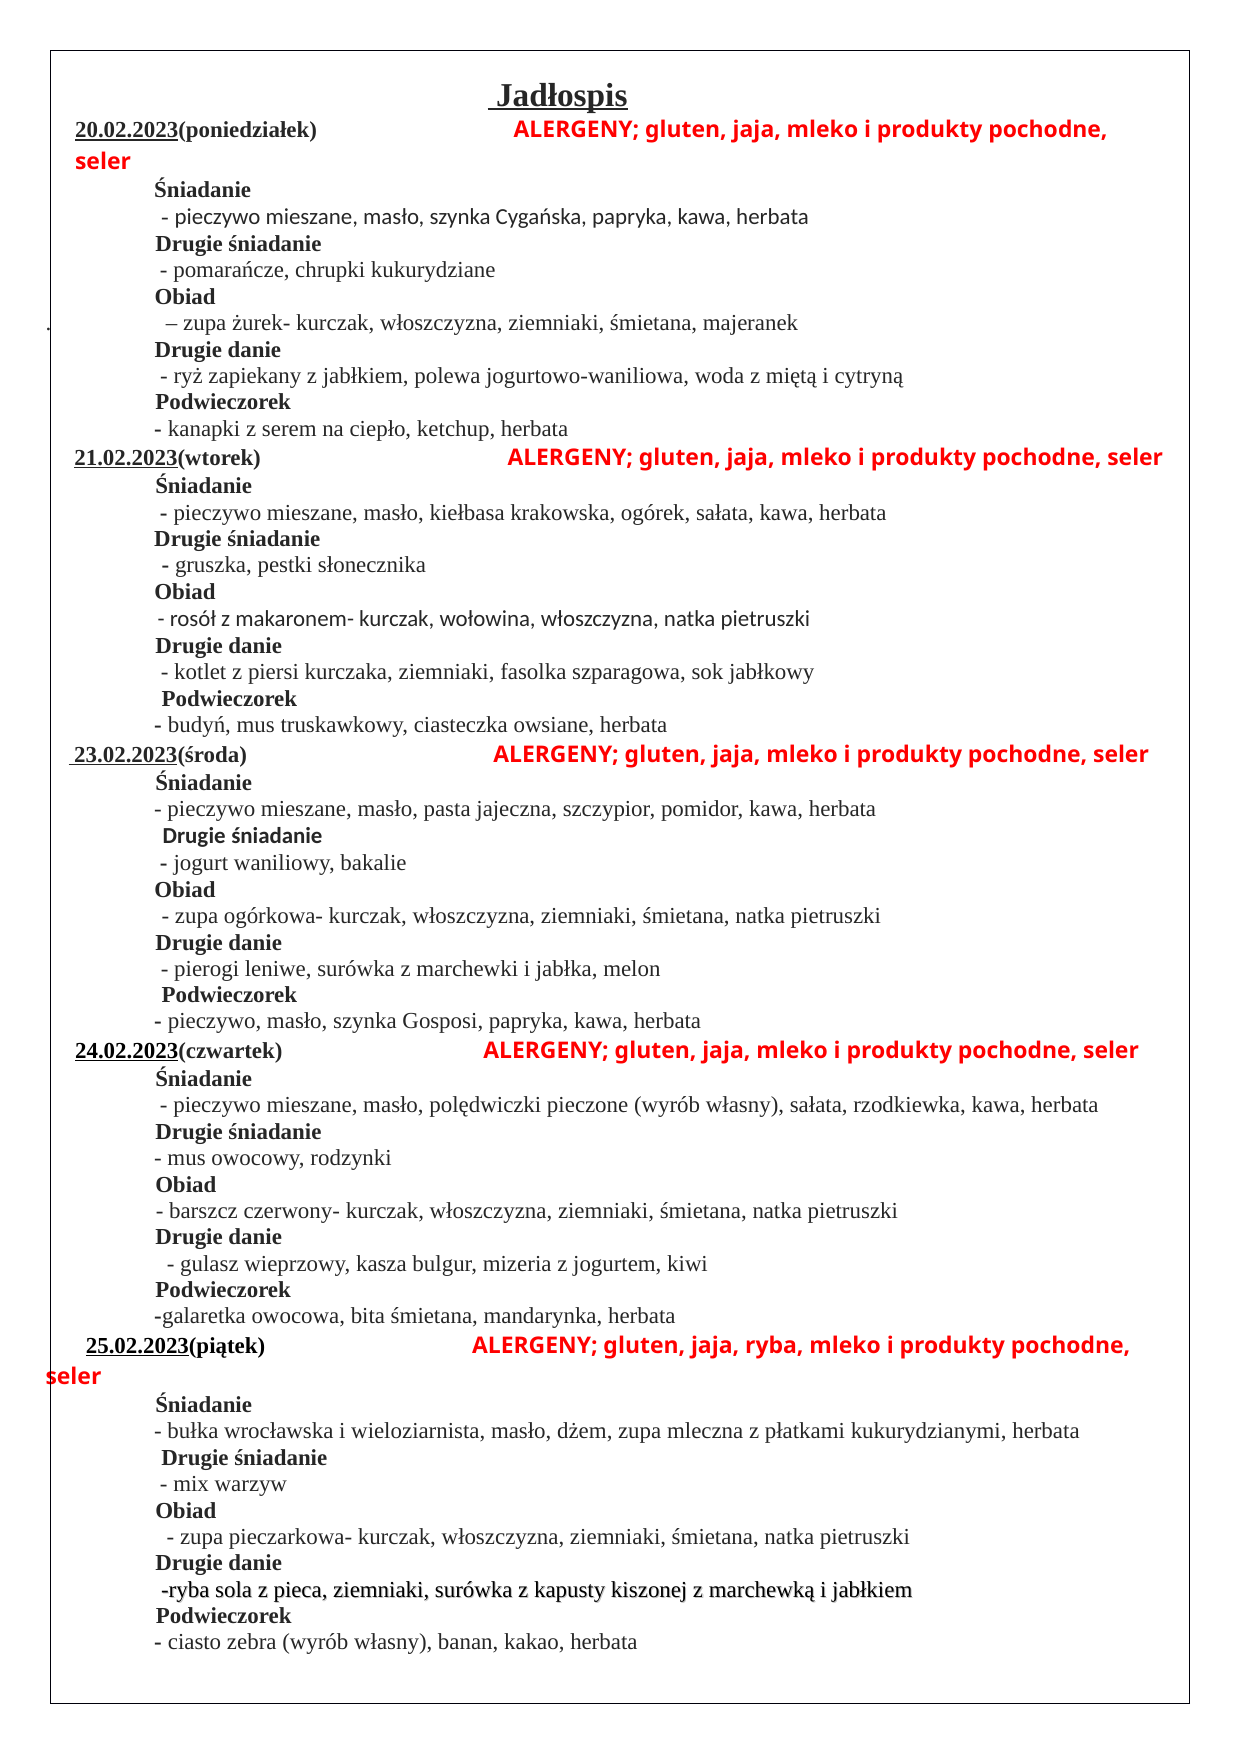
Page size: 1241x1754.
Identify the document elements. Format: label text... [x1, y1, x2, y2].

text Drugie danie [75, 1223, 1165, 1250]
text Obiad [75, 1171, 1165, 1197]
text Drugie śniadanie [75, 821, 1165, 849]
list - pomarańcze, chrupki kukurydziane [51, 257, 1165, 283]
text Drugie danie [75, 928, 1165, 955]
list - jogurt waniliowy, bakalie [51, 849, 1165, 876]
list Obiad [51, 578, 1165, 604]
text - rosół z makaronem- kurczak, wołowina, włoszczyzna, natka pietruszki [75, 604, 1165, 632]
list Podwieczorek [75, 388, 1165, 415]
list - pieczywo, masło, szynka Gosposi, papryka, kawa, herbata [51, 1008, 1165, 1034]
list 25.02.2023(piątek) ALERGENY; gluten, jaja, ryba, mleko i produkty pochodne, seler [51, 1329, 1165, 1391]
list - pieczywo mieszane, masło, pasta jajeczna, szczypior, pomidor, kawa, herbata [51, 795, 1165, 821]
list -galaretka owocowa, bita śmietana, mandarynka, herbata [51, 1302, 1165, 1329]
list - mix warzyw [51, 1470, 1165, 1497]
list Śniadanie [51, 176, 1165, 202]
text Drugie śniadanie [75, 1444, 1165, 1470]
list Podwieczorek [75, 1276, 1165, 1302]
text Drugie danie [75, 1549, 1165, 1576]
list Śniadanie [75, 1065, 1165, 1092]
text - pieczywo mieszane, masło, szynka Cygańska, papryka, kawa, herbata [75, 202, 1165, 230]
list [45, 876, 50, 902]
list - pieczywo mieszane, masło, polędwiczki pieczone (wyrób własny), sałata, rzodkiewka, kawa, herbata [51, 1092, 1165, 1118]
text -ryba sola z pieca, ziemniaki, surówka z kapusty kiszonej z marchewką i jabłkiem [75, 1576, 1165, 1602]
list Śniadanie [75, 1391, 1165, 1418]
text 24.02.2023(czwartek) ALERGENY; gluten, jaja, mleko i produkty pochodne, seler [75, 1034, 1165, 1065]
list - pierogi leniwe, surówka z marchewki i jabłka, melon [75, 955, 1165, 981]
list - zupa ogórkowa- kurczak, włoszczyzna, ziemniaki, śmietana, natka pietruszki [150, 902, 1165, 928]
text Drugie danie [75, 632, 1165, 658]
text Śniadanie [75, 769, 1165, 795]
text Obiad [75, 1497, 1165, 1523]
list - gruszka, pestki słonecznika [150, 551, 1165, 578]
text Drugie śniadanie [75, 230, 1165, 257]
list 23.02.2023(środa) ALERGENY; gluten, jaja, mleko i produkty pochodne, seler [51, 737, 1165, 769]
list - barszcz czerwony- kurczak, włoszczyzna, ziemniaki, śmietana, natka pietruszki [150, 1197, 1165, 1223]
text Drugie śniadanie [75, 1118, 1165, 1144]
list - kanapki z serem na ciepło, ketchup, herbata [51, 415, 1165, 441]
list Obiad . – zupa żurek- kurczak, włoszczyzna, ziemniaki, śmietana, majeranek [51, 283, 1165, 336]
list - mus owocowy, rodzynki [51, 1144, 1165, 1171]
list - ryż zapiekany z jabłkiem, polewa jogurtowo-waniliowa, woda z miętą i cytryną [51, 362, 1165, 388]
list - bułka wrocławska i wieloziarnista, masło, dżem, zupa mleczna z płatkami kukurydzianymi, herbata [51, 1418, 1165, 1444]
text 20.02.2023(poniedziałek) ALERGENY; gluten, jaja, mleko i produkty pochodne, seler [75, 113, 1165, 176]
text Śniadanie [75, 472, 1165, 499]
list - kotlet z piersi kurczaka, ziemniaki, fasolka szparagowa, sok jabłkowy [75, 658, 1165, 685]
list - ciasto zebra (wyrób własny), banan, kakao, herbata [51, 1628, 1165, 1655]
list Drugie danie [51, 336, 1165, 362]
list 21.02.2023(wtorek) ALERGENY; gluten, jaja, mleko i produkty pochodne, seler [51, 441, 1165, 472]
list [45, 578, 50, 604]
list - gulasz wieprzowy, kasza bulgur, mizeria z jogurtem, kiwi [75, 1250, 1165, 1276]
list Podwieczorek [150, 1602, 1165, 1628]
text Jadłospis [75, 75, 1165, 113]
list - budyń, mus truskawkowy, ciasteczka owsiane, herbata [51, 711, 1165, 737]
list Podwieczorek [150, 685, 1165, 711]
list Drugie śniadanie [51, 525, 1165, 551]
list Podwieczorek [150, 981, 1165, 1008]
list Obiad [51, 876, 1165, 902]
text - zupa pieczarkowa- kurczak, włoszczyzna, ziemniaki, śmietana, natka pietruszki [75, 1523, 1165, 1549]
list - pieczywo mieszane, masło, kiełbasa krakowska, ogórek, sałata, kawa, herbata [51, 499, 1165, 525]
